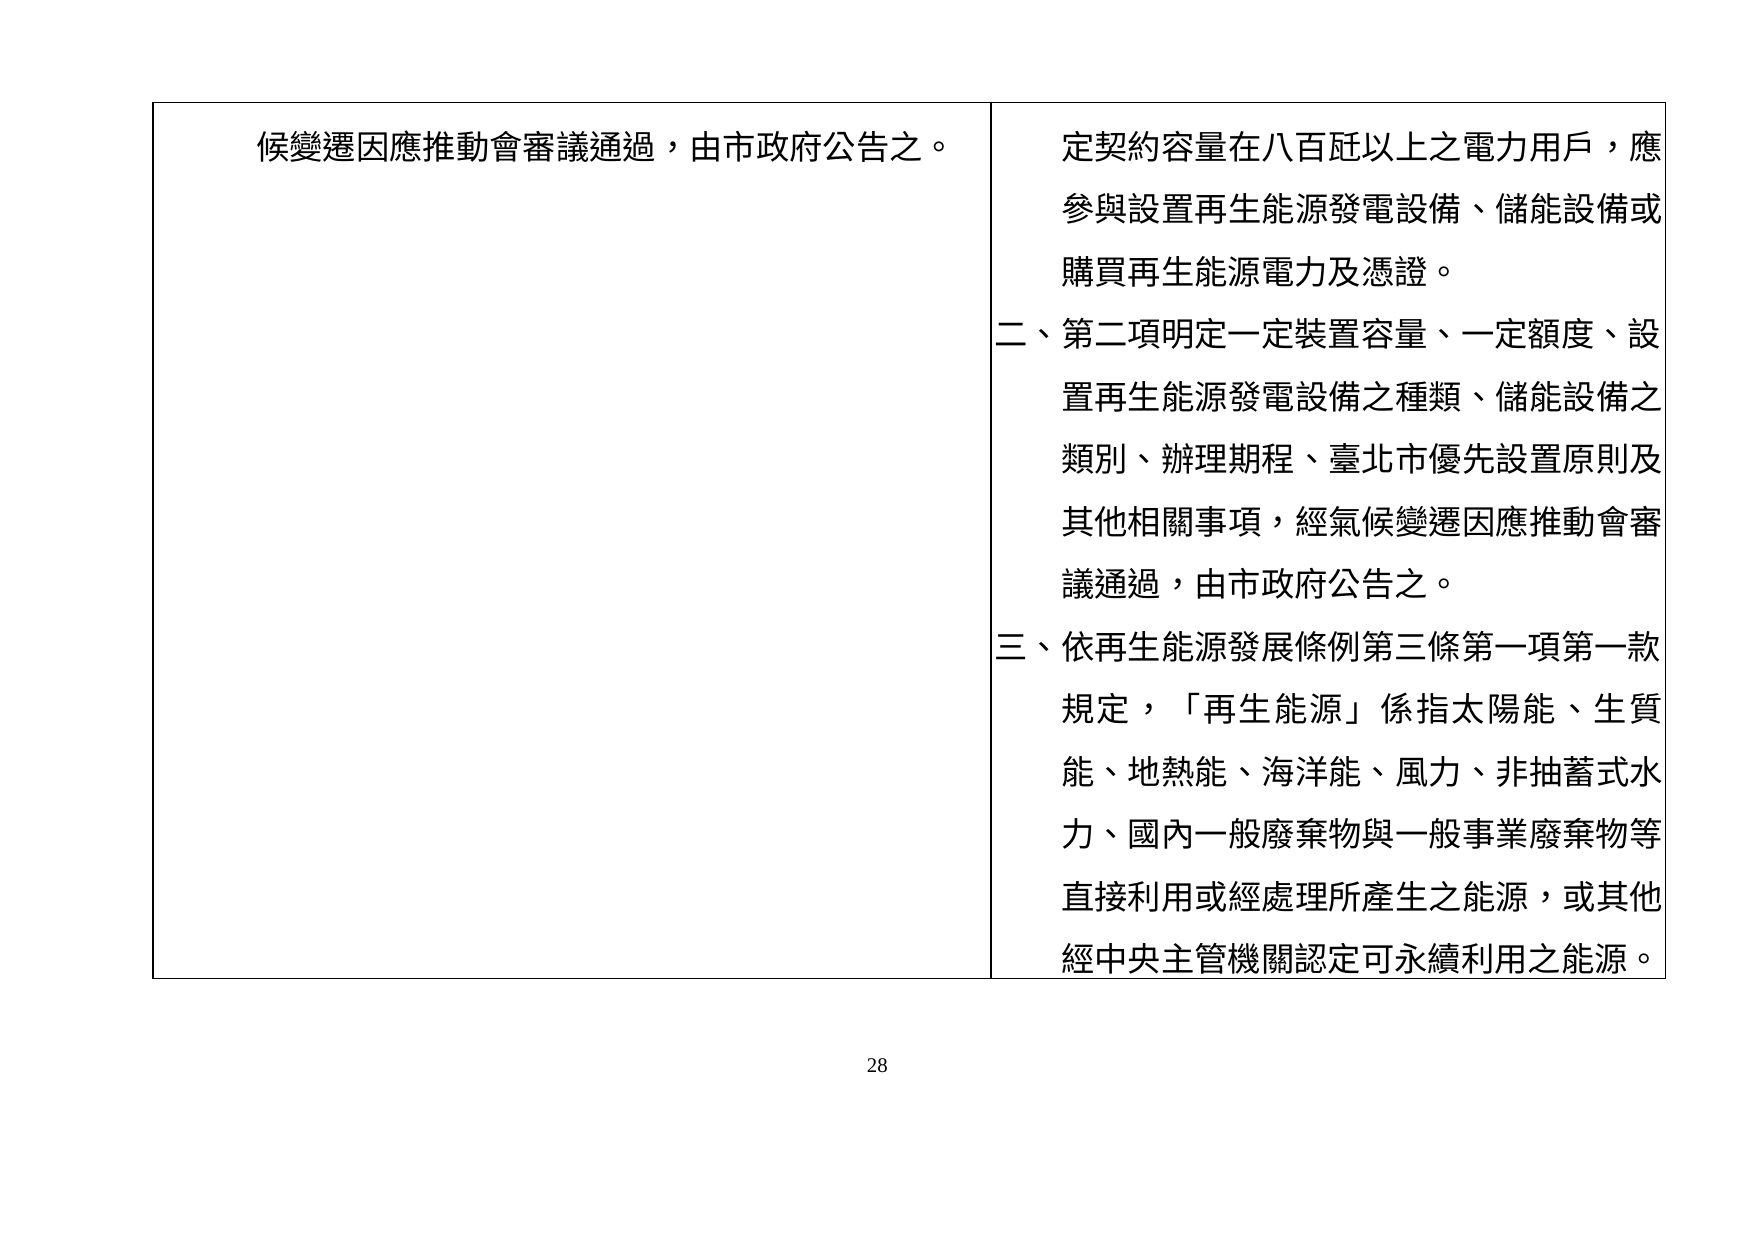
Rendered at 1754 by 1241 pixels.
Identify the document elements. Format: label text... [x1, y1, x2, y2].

table_cell 定契約容量在八百瓩以上之電力用戶，應參與設置再生能源發電設備、儲能設備或購買再生能源電力及憑證。 二、第二項明定一定裝置容量、一定額度、設置再生能源發電設備之種類、儲能設備之類別、辦理期程、臺北市優先設置原則及其他相關事項，經氣候變遷因應推動會審議通過，由市政府公告之。 三、依再生能源發展條例第三條第一項第一款規定，「再生能源」係指太陽能、生質能、地熱能、海洋能、風力、非抽蓄式水力、國內一般廢棄物與一般事業廢棄物等直接利用或經處理所產生之能源，或其他經中央主管機關認定可永續利用之能源。 [992, 103, 1665, 978]
table_cell 候變遷因應推動會審議通過，由市政府公告之。 [154, 103, 990, 978]
